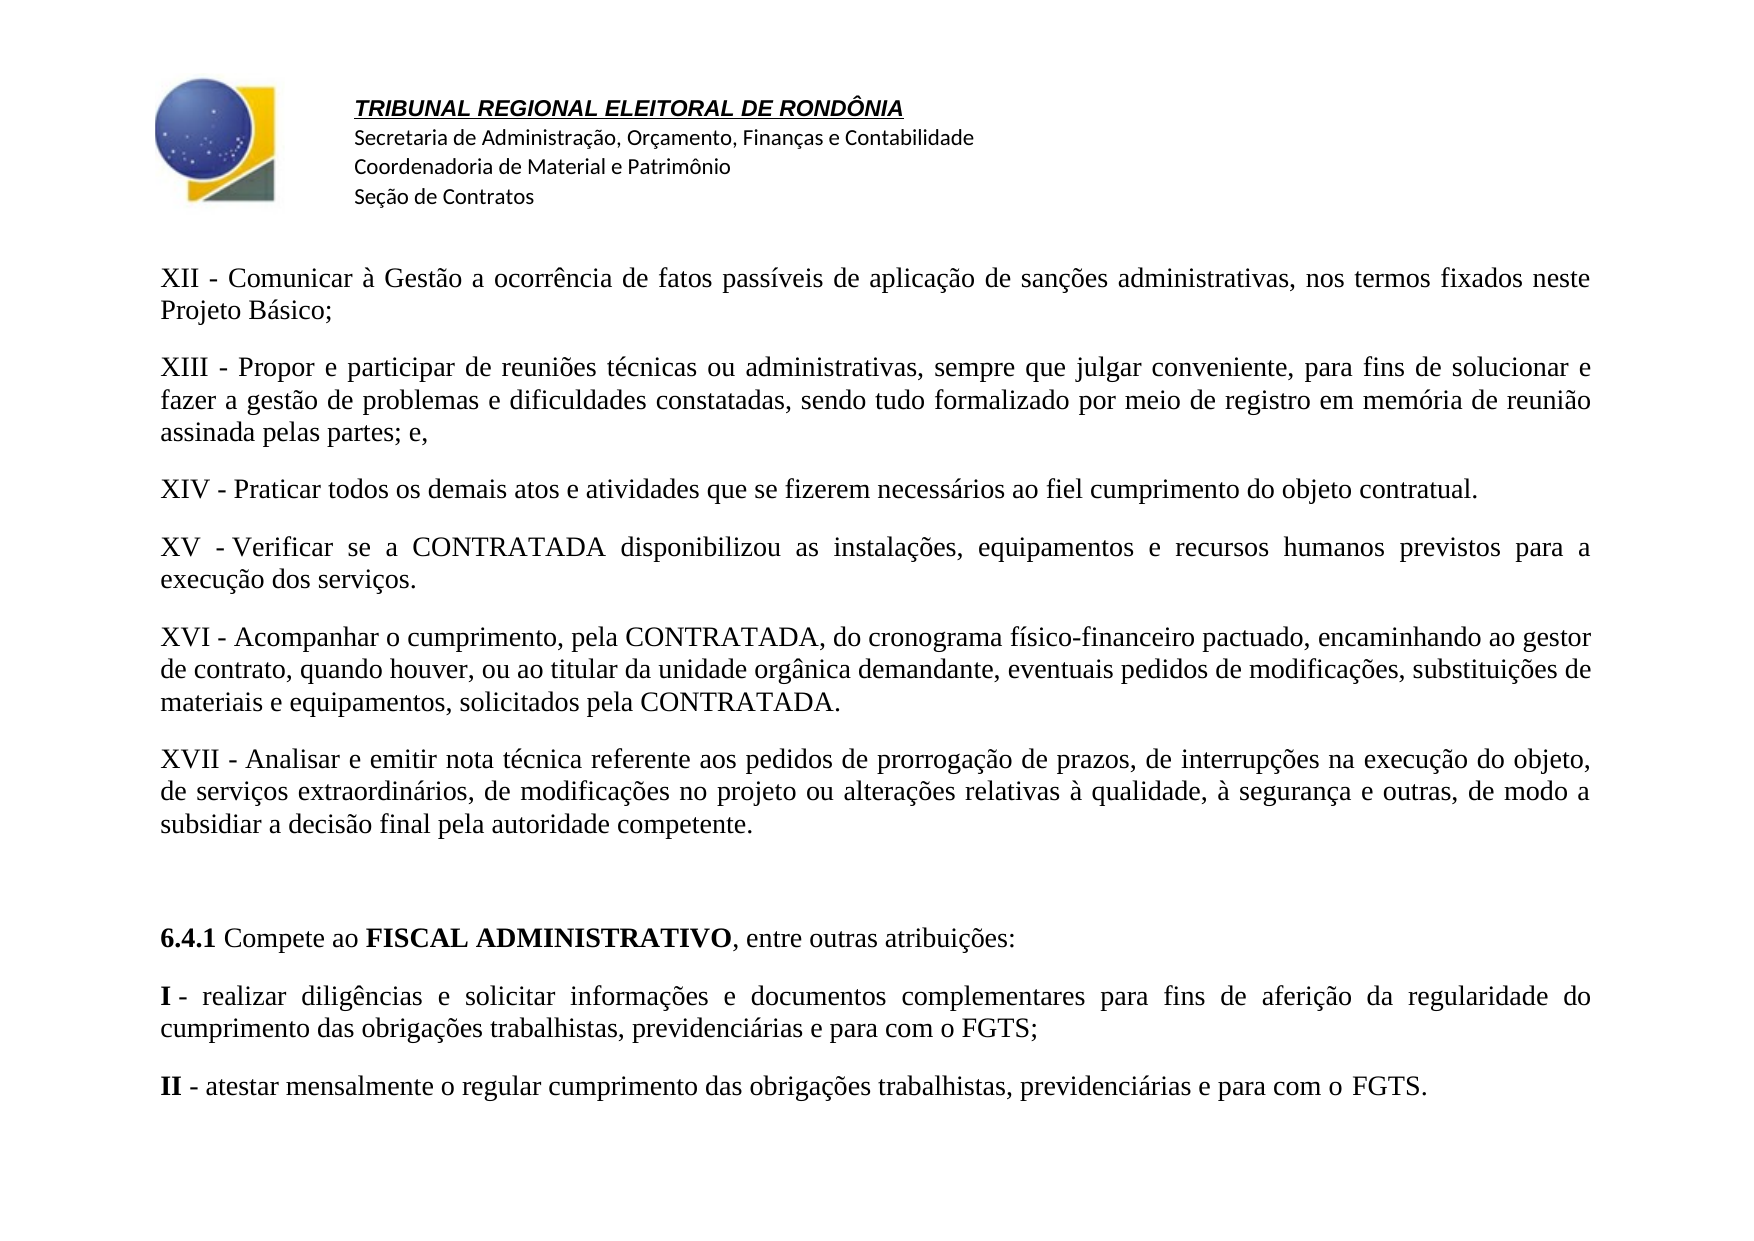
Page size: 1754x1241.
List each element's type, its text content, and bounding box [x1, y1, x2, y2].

text I - realizar diligências e solicitar informações e documentos complementares para fins de aferição da regularidade do cumprimento das obrigações trabalhistas, previdenciárias e para com o FGTS; [160, 979, 1594, 1044]
text XVII - Analisar e emitir nota técnica referente aos pedidos de prorrogação de prazos, de interrupções na execução do objeto, de serviços extraordinários, de modificações no projeto ou alterações relativas à qualidade, à segurança e outras, de modo a subsidiar a decisão final pela autoridade competente. [160, 742, 1594, 839]
text XV - Verificar se a CONTRATADA disponibilizou as instalações, equipamentos e recursos humanos previstos para a execução dos serviços. [160, 530, 1594, 595]
text XIV - Praticar todos os demais atos e atividades que se fizerem necessários ao fiel cumprimento do objeto contratual. [160, 473, 1594, 505]
text II - atestar mensalmente o regular cumprimento das obrigações trabalhistas, previdenciárias e para com o FGTS. [160, 1069, 1594, 1101]
text XII - Comunicar à Gestão a ocorrência de fatos passíveis de aplicação de sanções administrativas, nos termos fixados neste Projeto Básico; [160, 261, 1594, 325]
text 6.4.1 Compete ao FISCAL ADMINISTRATIVO, entre outras atribuições: [160, 922, 1594, 954]
text XIII - Propor e participar de reuniões técnicas ou administrativas, sempre que julgar conveniente, para fins de solucionar e fazer a gestão de problemas e dificuldades constatadas, sendo tudo formalizado por meio de registro em memória de reunião assinada pelas partes; e, [160, 350, 1594, 448]
text XVI - Acompanhar o cumprimento, pela CONTRATADA, do cronograma físico-financeiro pactuado, encaminhando ao gestor de contrato, quando houver, ou ao titular da unidade orgânica demandante, eventuais pedidos de modificações, substituições de materiais e equipamentos, solicitados pela CONTRATADA. [160, 620, 1594, 717]
